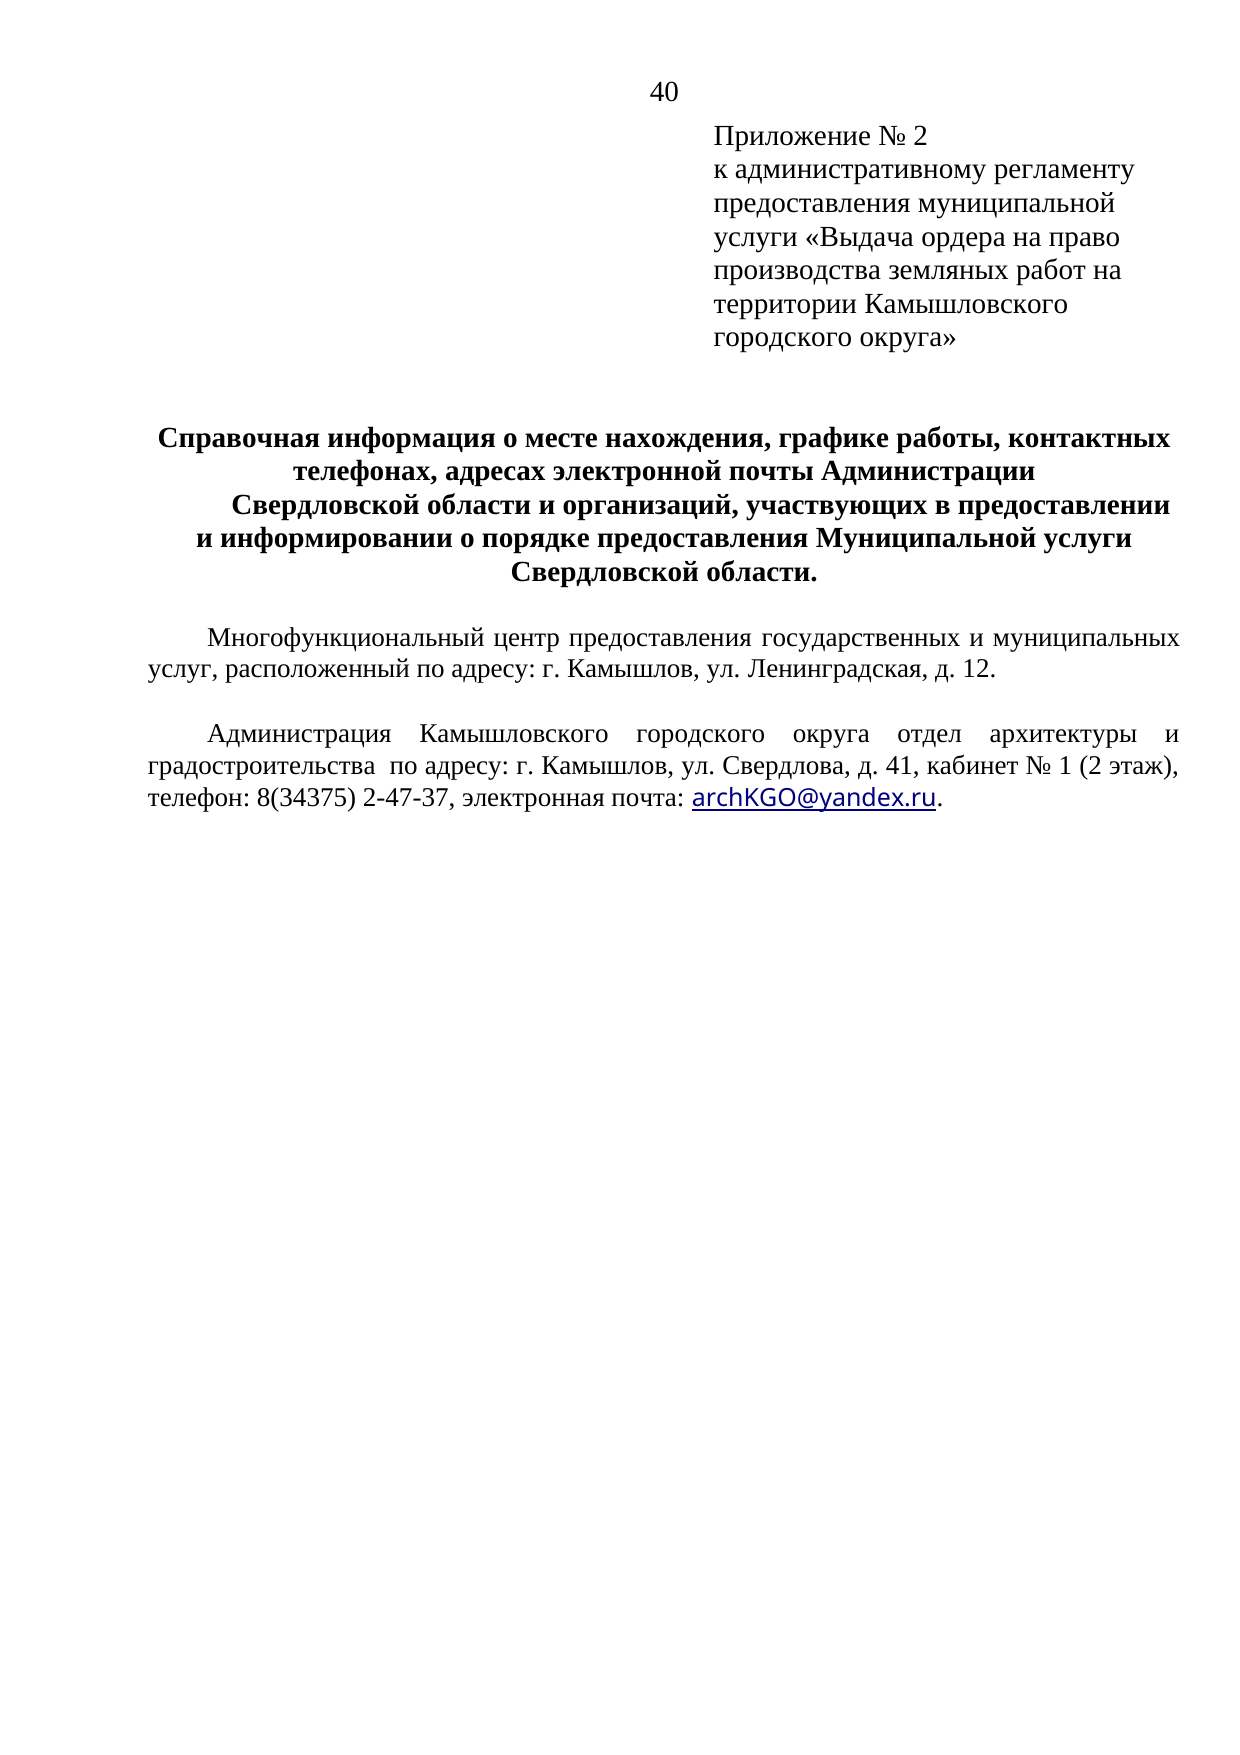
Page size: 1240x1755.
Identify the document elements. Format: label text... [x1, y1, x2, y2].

text Свердловской области и организаций, участвующих в предоставлении и информировании о порядке предоставления Муниципальной услуги Свердловской области. [148, 487, 1181, 588]
text Приложение № 2 [713, 118, 1181, 152]
text Справочная информация о месте нахождения, графике работы, контактных телефонах, адресах электронной почты Администрации [148, 420, 1181, 487]
text Многофункциональный центр предоставления государственных и муниципальных услуг, расположенный по адресу: г. Камышлов, ул. Ленинградская, д. 12. [148, 621, 1181, 683]
text к административному регламенту предоставления муниципальной услуги «Выдача ордера на право производства земляных работ на территории Камышловского городского округа» [713, 152, 1181, 353]
text Администрация Камышловского городского округа отдел архитектуры и градостроительства по адресу: г. Камышлов, ул. Свердлова, д. 41, кабинет № 1 (2 этаж), телефон: 8(34375) 2-47-37, электронная почта: archKGO@yandex.ru. [148, 718, 1181, 814]
